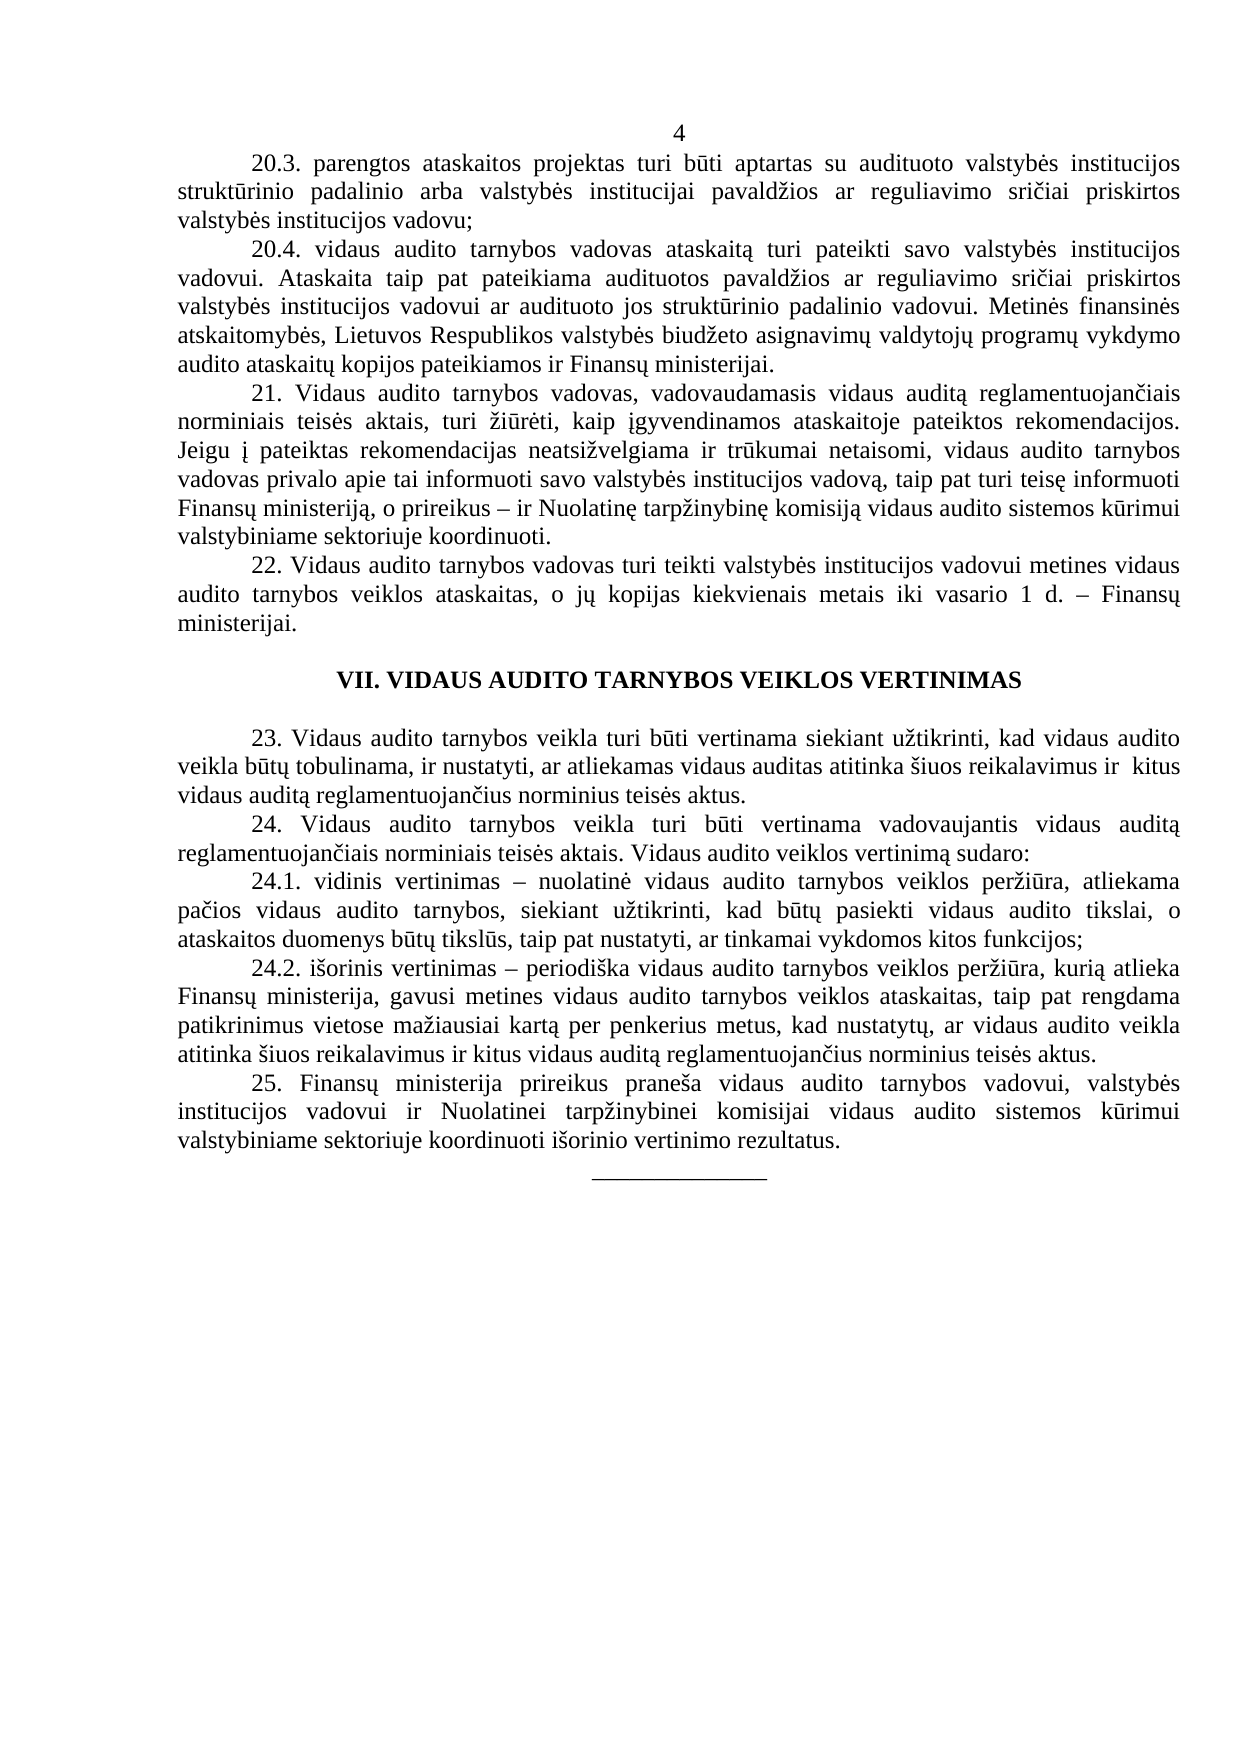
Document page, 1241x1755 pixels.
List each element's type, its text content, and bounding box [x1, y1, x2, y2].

text 20.3. parengtos ataskaitos projektas turi būti aptartas su audituoto valstybės institucijos struktūrinio padalinio arba valstybės institucijai pavaldžios ar reguliavimo sričiai priskirtos valstybės institucijos vadovu; [177, 148, 1181, 234]
text 21. Vidaus audito tarnybos vadovas, vadovaudamasis vidaus auditą reglamentuojančiais norminiais teisės aktais, turi žiūrėti, kaip įgyvendinamos ataskaitoje pateiktos rekomendacijos. Jeigu į pateiktas rekomendacijas neatsižvelgiama ir trūkumai netaisomi, vidaus audito tarnybos vadovas privalo apie tai informuoti savo valstybės institucijos vadovą, taip pat turi teisę informuoti Finansų ministeriją, o prireikus – ir Nuolatinę tarpžinybinę komisiją vidaus audito sistemos kūrimui valstybiniame sektoriuje koordinuoti. [177, 378, 1181, 550]
text 23. Vidaus audito tarnybos veikla turi būti vertinama siekiant užtikrinti, kad vidaus audito veikla būtų tobulinama, ir nustatyti, ar atliekamas vidaus auditas atitinka šiuos reikalavimus ir kitus vidaus auditą reglamentuojančius norminius teisės aktus. [177, 723, 1181, 809]
text 22. Vidaus audito tarnybos vadovas turi teikti valstybės institucijos vadovui metines vidaus audito tarnybos veiklos ataskaitas, o jų kopijas kiekvienais metais iki vasario 1 d. – Finansų ministerijai. [177, 550, 1181, 636]
text 20.4. vidaus audito tarnybos vadovas ataskaitą turi pateikti savo valstybės institucijos vadovui. Ataskaita taip pat pateikiama audituotos pavaldžios ar reguliavimo sričiai priskirtos valstybės institucijos vadovui ar audituoto jos struktūrinio padalinio vadovui. Metinės finansinės atskaitomybės, Lietuvos Respublikos valstybės biudžeto asignavimų valdytojų programų vykdymo audito ataskaitų kopijos pateikiamos ir Finansų ministerijai. [177, 234, 1181, 378]
text 24.2. išorinis vertinimas – periodiška vidaus audito tarnybos veiklos peržiūra, kurią atlieka Finansų ministerija, gavusi metines vidaus audito tarnybos veiklos ataskaitas, taip pat rengdama patikrinimus vietose mažiausiai kartą per penkerius metus, kad nustatytų, ar vidaus audito veikla atitinka šiuos reikalavimus ir kitus vidaus auditą reglamentuojančius norminius teisės aktus. [177, 953, 1181, 1068]
text ______________ [177, 1154, 1181, 1183]
text 25. Finansų ministerija prireikus praneša vidaus audito tarnybos vadovui, valstybės institucijos vadovui ir Nuolatinei tarpžinybinei komisijai vidaus audito sistemos kūrimui valstybiniame sektoriuje koordinuoti išorinio vertinimo rezultatus. [177, 1068, 1181, 1154]
text 24. Vidaus audito tarnybos veikla turi būti vertinama vadovaujantis vidaus auditą reglamentuojančiais norminiais teisės aktais. Vidaus audito veiklos vertinimą sudaro: [177, 809, 1181, 866]
text 24.1. vidinis vertinimas – nuolatinė vidaus audito tarnybos veiklos peržiūra, atliekama pačios vidaus audito tarnybos, siekiant užtikrinti, kad būtų pasiekti vidaus audito tikslai, o ataskaitos duomenys būtų tikslūs, taip pat nustatyti, ar tinkamai vykdomos kitos funkcijos; [177, 866, 1181, 953]
text VII. VIDAUS AUDITO TARNYBOS VEIKLOS VERTINIMAS [177, 665, 1181, 694]
